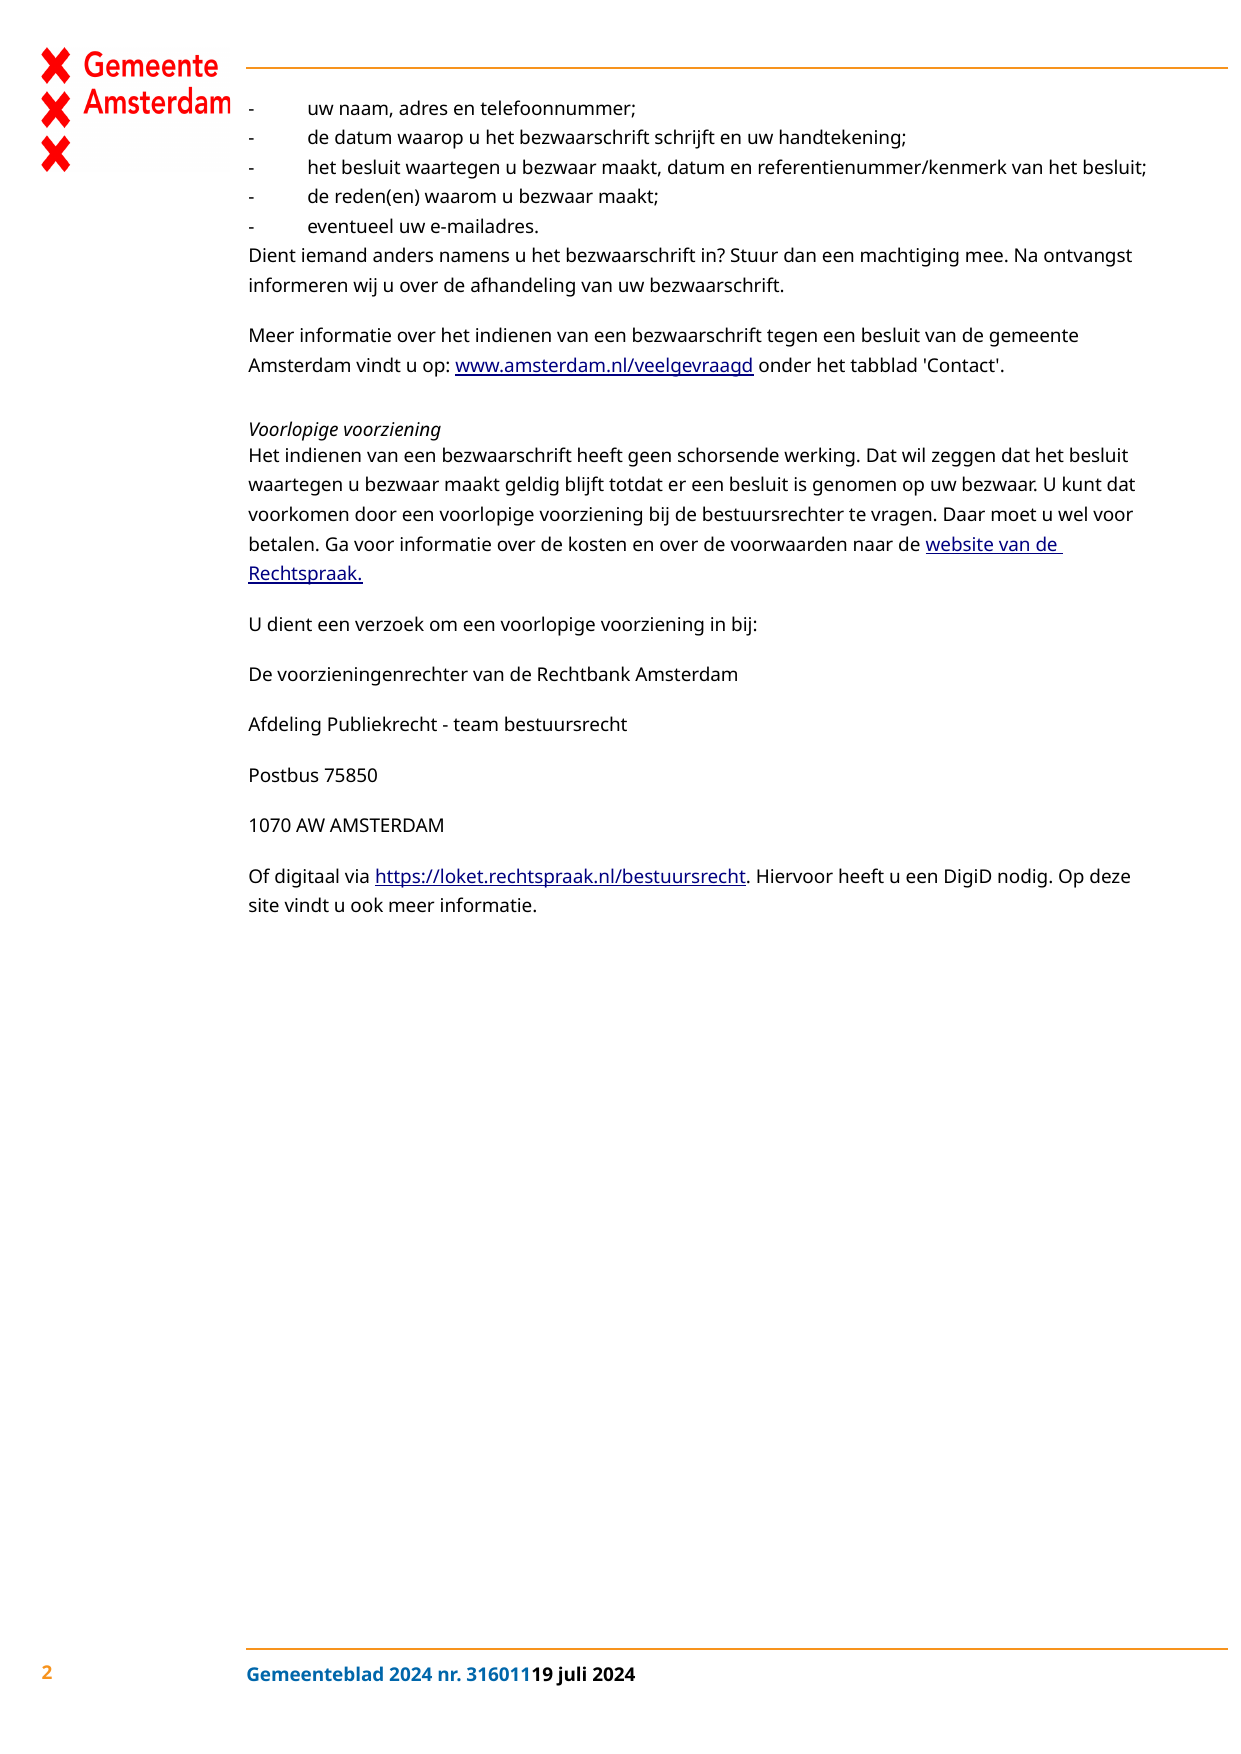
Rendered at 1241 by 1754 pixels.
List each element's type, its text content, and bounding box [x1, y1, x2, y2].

list de reden(en) waarom u bezwaar maakt; [248, 183, 1152, 209]
list uw naam, adres en telefoonnummer; [248, 95, 1152, 121]
text Het indienen van een bezwaarschrift heeft geen schorsende werking. Dat wil zeggen dat het besluit waartegen u bezwaar maakt geldig blijft totdat er een besluit is genomen op uw bezwaar. U kunt dat voorkomen door een voorlopige voorziening bij de bestuursrechter te vragen. Daar moet u wel voor betalen. Ga voor informatie over de kosten en over de voorwaarden naar de website van de Rechtspraak. [248, 442, 1152, 586]
text 1070 AW AMSTERDAM [248, 812, 1152, 838]
list eventueel uw e-mailadres. [248, 213, 1152, 239]
text Of digitaal via https://loket.rechtspraak.nl/bestuursrecht. Hiervoor heeft u een DigiD nodig. Op deze site vindt u ook meer informatie. [248, 863, 1152, 918]
text Dient iemand anders namens u het bezwaarschrift in? Stuur dan een machtiging mee. Na ontvangst informeren wij u over de afhandeling van uw bezwaarschrift. [248, 243, 1152, 298]
picture [41, 47, 231, 172]
text Voorlopige voorziening [248, 416, 1152, 442]
list de datum waarop u het bezwaarschrift schrijft en uw handtekening; [248, 124, 1152, 150]
text Afdeling Publiekrecht - team bestuursrecht [248, 712, 1152, 737]
text Postbus 75850 [248, 762, 1152, 788]
text De voorzieningenrechter van de Rechtbank Amsterdam [248, 661, 1152, 687]
text Meer informatie over het indienen van een bezwaarschrift tegen een besluit van de gemeente Amsterdam vindt u op: www.amsterdam.nl/veelgevraagd onder het tabblad 'Contact'. [248, 323, 1152, 378]
text U dient een verzoek om een voorlopige voorziening in bij: [248, 611, 1152, 636]
list het besluit waartegen u bezwaar maakt, datum en referentienummer/kenmerk van het besluit; [248, 154, 1152, 180]
